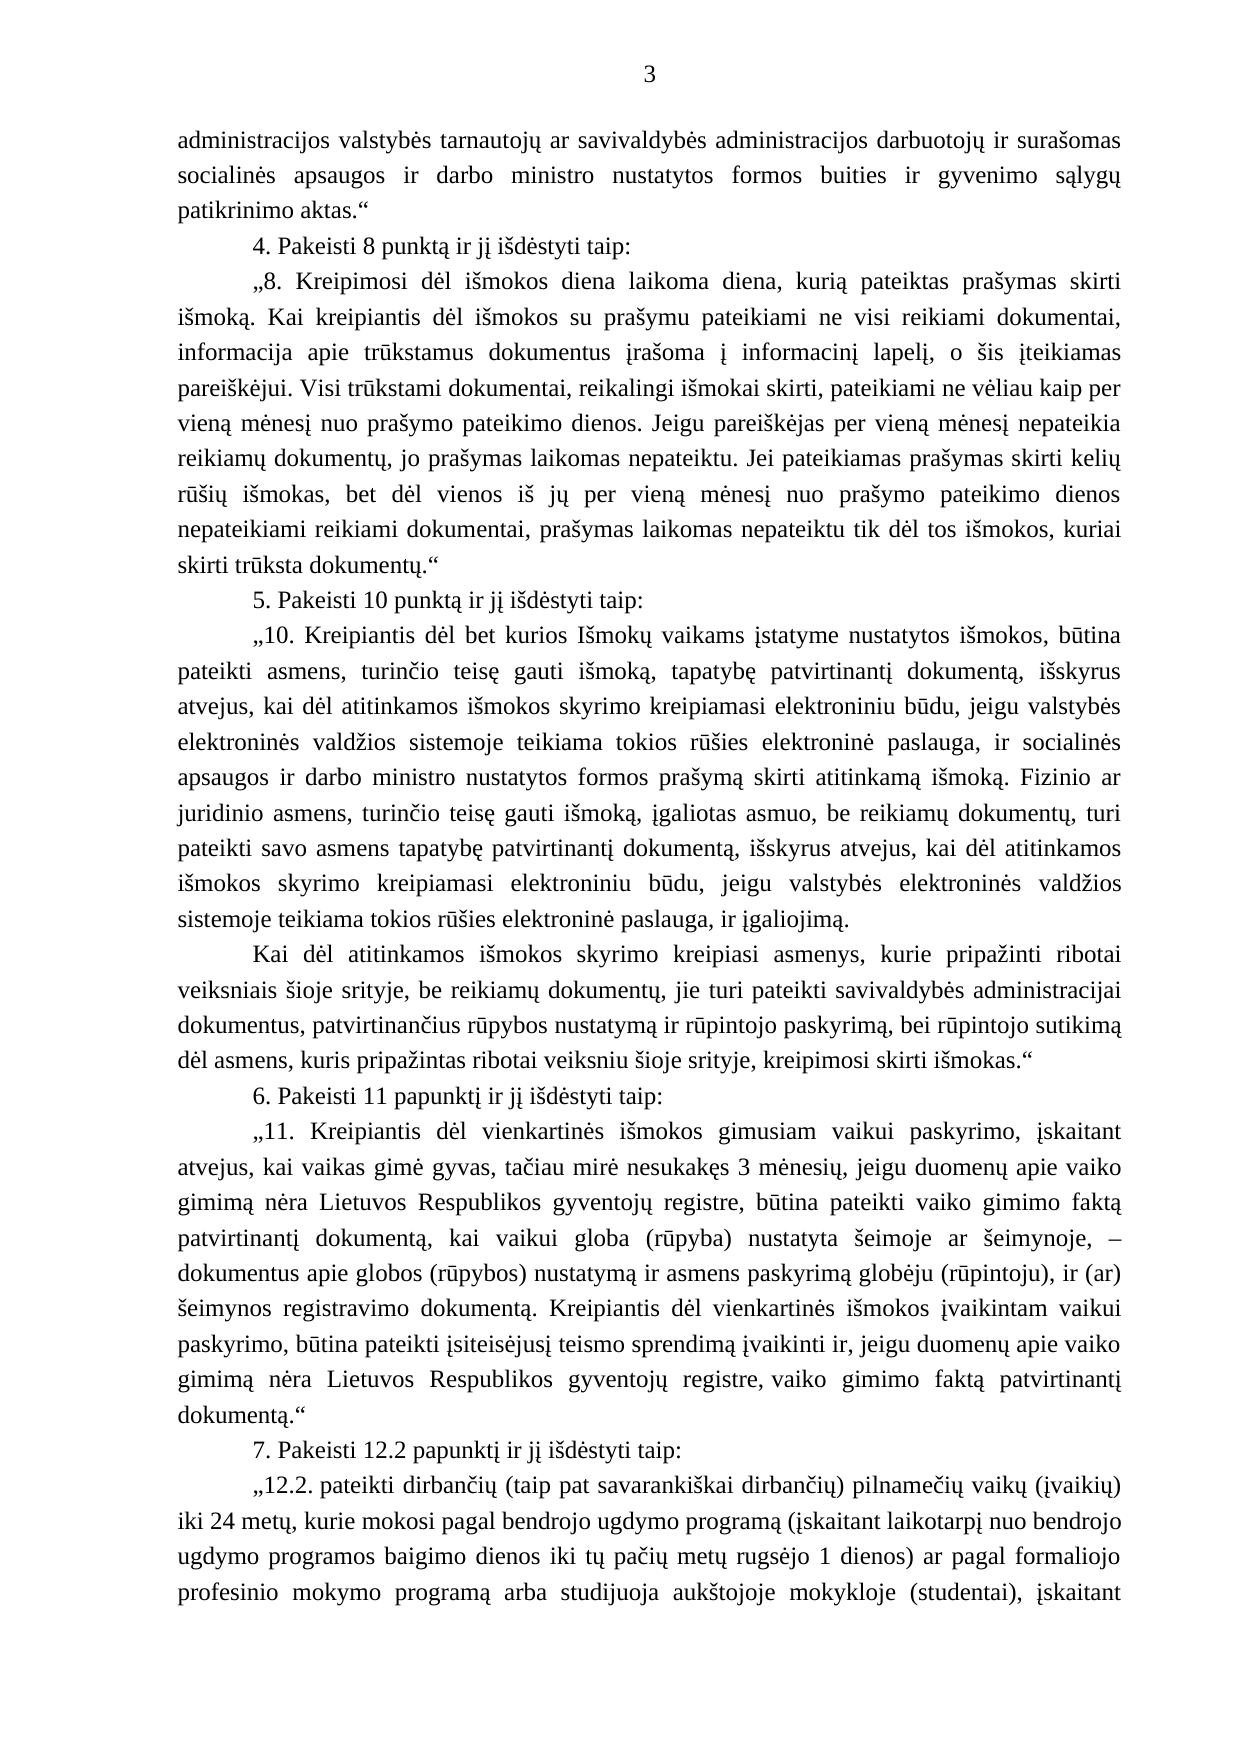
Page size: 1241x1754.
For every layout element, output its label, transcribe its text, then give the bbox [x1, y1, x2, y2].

text „12.2. pateikti dirbančių (taip pat savarankiškai dirbančių) pilnamečių vaikų (įvaikių) iki 24 metų, kurie mokosi pagal bendrojo ugdymo programą (įskaitant laikotarpį nuo bendrojo ugdymo programos baigimo dienos iki tų pačių metų rugsėjo 1 dienos) ar pagal formaliojo profesinio mokymo programą arba studijuoja aukštojoje mokykloje (studentai), įskaitant [177, 1464, 1122, 1606]
text Kai dėl atitinkamos išmokos skyrimo kreipiasi asmenys, kurie pripažinti ribotai veiksniais šioje srityje, be reikiamų dokumentų, jie turi pateikti savivaldybės administracijai dokumentus, patvirtinančius rūpybos nustatymą ir rūpintojo paskyrimą, bei rūpintojo sutikimą dėl asmens, kuris pripažintas ribotai veiksniu šioje srityje, kreipimosi skirti išmokas.“ [177, 933, 1122, 1074]
text 6. Pakeisti 11 papunktį ir jį išdėstyti taip: [177, 1074, 1122, 1110]
text „8. Kreipimosi dėl išmokos diena laikoma diena, kurią pateiktas prašymas skirti išmoką. Kai kreipiantis dėl išmokos su prašymu pateikiami ne visi reikiami dokumentai, informacija apie trūkstamus dokumentus įrašoma į informacinį lapelį, o šis įteikiamas pareiškėjui. Visi trūkstami dokumentai, reikalingi išmokai skirti, pateikiami ne vėliau kaip per vieną mėnesį nuo prašymo pateikimo dienos. Jeigu pareiškėjas per vieną mėnesį nepateikia reikiamų dokumentų, jo prašymas laikomas nepateiktu. Jei pateikiamas prašymas skirti kelių rūšių išmokas, bet dėl vienos iš jų per vieną mėnesį nuo prašymo pateikimo dienos nepateikiami reikiami dokumentai, prašymas laikomas nepateiktu tik dėl tos išmokos, kuriai skirti trūksta dokumentų.“ [177, 260, 1122, 578]
text „10. Kreipiantis dėl bet kurios Išmokų vaikams įstatyme nustatytos išmokos, būtina pateikti asmens, turinčio teisę gauti išmoką, tapatybę patvirtinantį dokumentą, išskyrus atvejus, kai dėl atitinkamos išmokos skyrimo kreipiamasi elektroniniu būdu, jeigu valstybės elektroninės valdžios sistemoje teikiama tokios rūšies elektroninė paslauga, ir socialinės apsaugos ir darbo ministro nustatytos formos prašymą skirti atitinkamą išmoką. Fizinio ar juridinio asmens, turinčio teisę gauti išmoką, įgaliotas asmuo, be reikiamų dokumentų, turi pateikti savo asmens tapatybę patvirtinantį dokumentą, išskyrus atvejus, kai dėl atitinkamos išmokos skyrimo kreipiamasi elektroniniu būdu, jeigu valstybės elektroninės valdžios sistemoje teikiama tokios rūšies elektroninė paslauga, ir įgaliojimą. [177, 614, 1122, 933]
text „11. Kreipiantis dėl vienkartinės išmokos gimusiam vaikui paskyrimo, įskaitant atvejus, kai vaikas gimė gyvas, tačiau mirė nesukakęs 3 mėnesių, jeigu duomenų apie vaiko gimimą nėra Lietuvos Respublikos gyventojų registre, būtina pateikti vaiko gimimo faktą patvirtinantį dokumentą, kai vaikui globa (rūpyba) nustatyta šeimoje ar šeimynoje, – dokumentus apie globos (rūpybos) nustatymą ir asmens paskyrimą globėju (rūpintoju), ir (ar) šeimynos registravimo dokumentą. Kreipiantis dėl vienkartinės išmokos įvaikintam vaikui paskyrimo, būtina pateikti įsiteisėjusį teismo sprendimą įvaikinti ir, jeigu duomenų apie vaiko gimimą nėra Lietuvos Respublikos gyventojų registre, vaiko gimimo faktą patvirtinantį dokumentą.“ [177, 1110, 1122, 1428]
text administracijos valstybės tarnautojų ar savivaldybės administracijos darbuotojų ir surašomas socialinės apsaugos ir darbo ministro nustatytos formos buities ir gyvenimo sąlygų patikrinimo aktas.“ [177, 118, 1122, 224]
text 5. Pakeisti 10 punktą ir jį išdėstyti taip: [177, 578, 1122, 614]
text 7. Pakeisti 12.2 papunktį ir jį išdėstyti taip: [177, 1428, 1122, 1464]
text 4. Pakeisti 8 punktą ir jį išdėstyti taip: [177, 224, 1122, 260]
